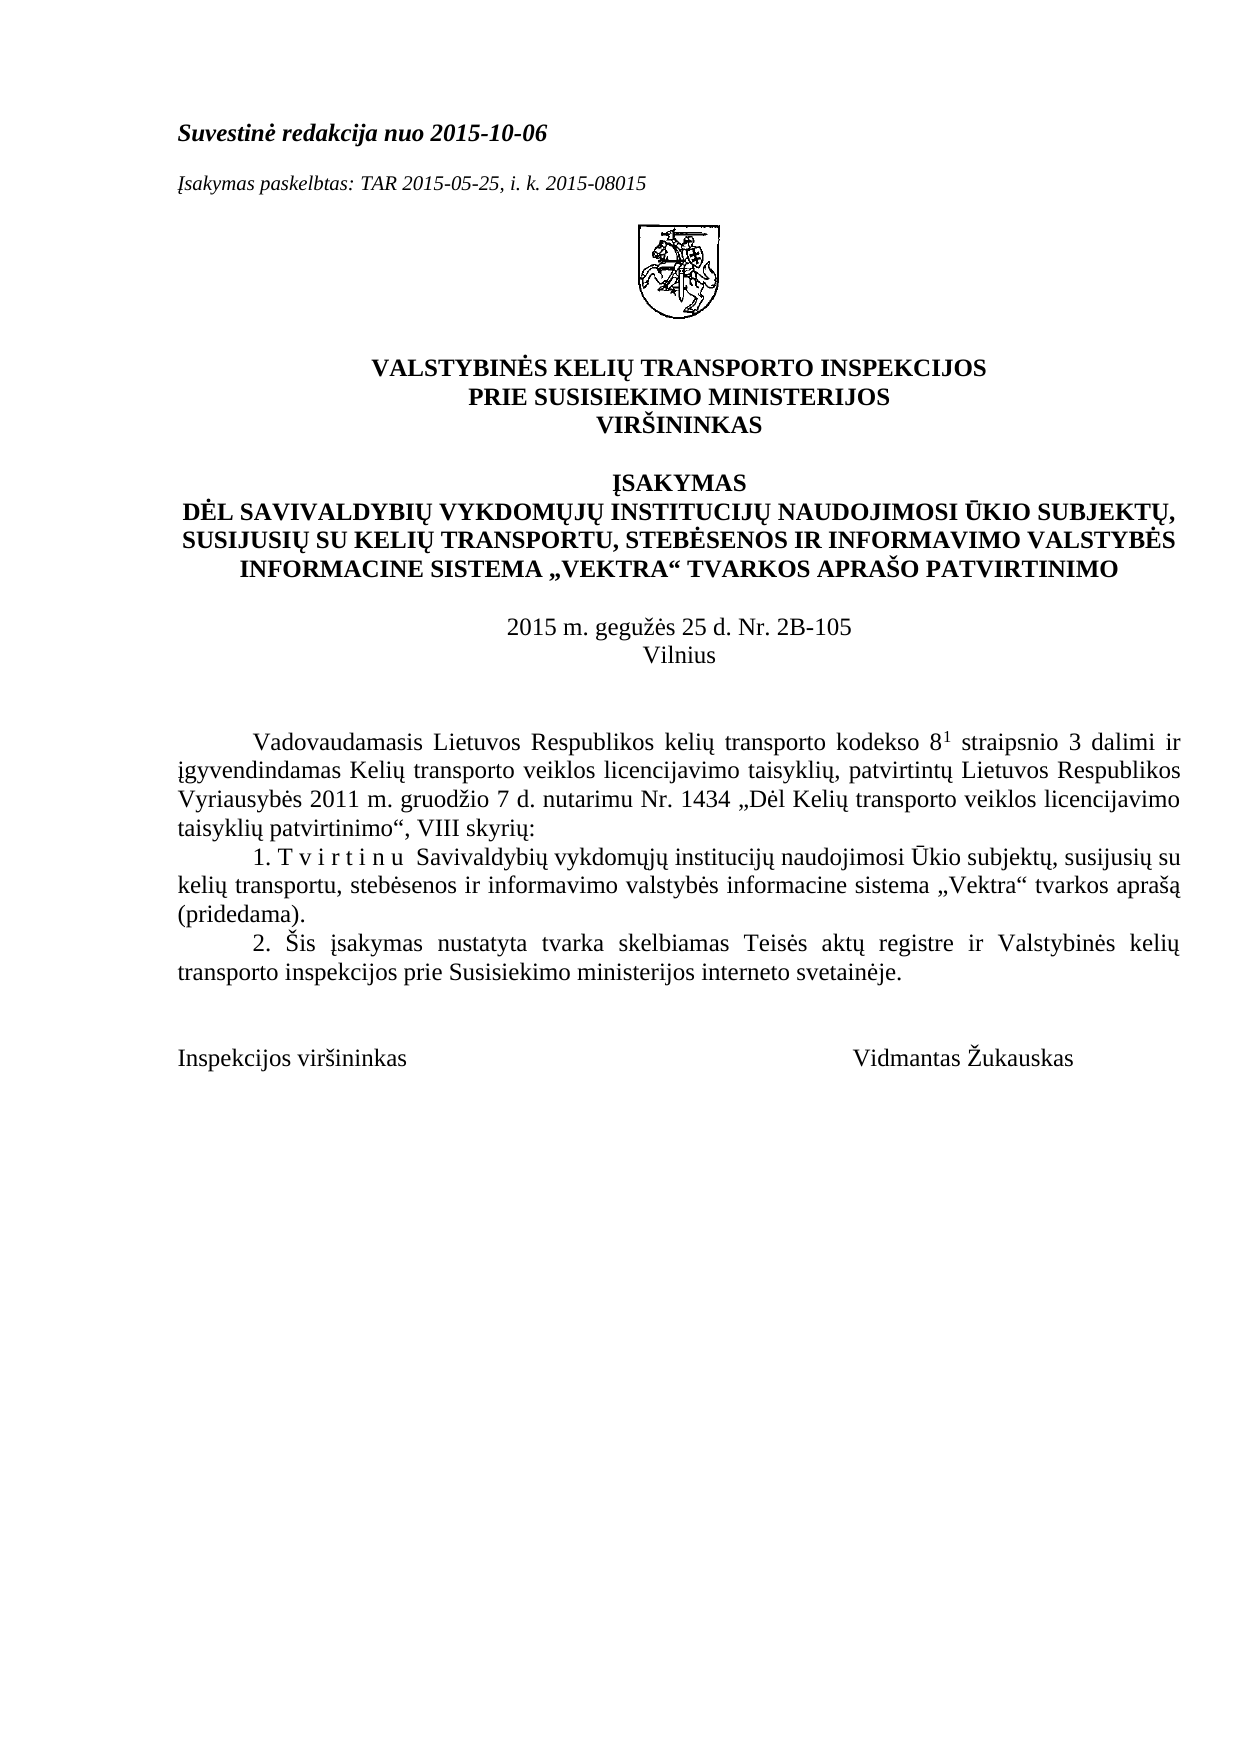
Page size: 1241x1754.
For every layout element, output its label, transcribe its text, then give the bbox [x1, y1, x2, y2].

text VALSTYBINĖS KELIŲ TRANSPORTO INSPEKCIJOS [177, 353, 1181, 382]
text Įsakymas paskelbtas: TAR 2015-05-25, i. k. 2015-08015 [177, 171, 1181, 195]
text 1. T v i r t i n u Savivaldybių vykdomųjų institucijų naudojimosi Ūkio subjektų, susijusių su kelių transportu, stebėsenos ir informavimo valstybės informacine sistema „Vektra“ tvarkos aprašą (pridedama). [177, 842, 1181, 928]
text 2015 m. gegužės 25 d. Nr. 2B-105 [177, 612, 1181, 640]
text Vadovaudamasis Lietuvos Respublikos kelių transporto kodekso 81 straipsnio 3 dalimi ir įgyvendindamas Kelių transporto veiklos licencijavimo taisyklių, patvirtintų Lietuvos Respublikos Vyriausybės 2011 m. gruodžio 7 d. nutarimu Nr. 1434 „Dėl Kelių transporto veiklos licencijavimo taisyklių patvirtinimo“, VIII skyrių: [177, 727, 1181, 842]
text 2. Šis įsakymas nustatyta tvarka skelbiamas Teisės aktų registre ir Valstybinės kelių transporto inspekcijos prie Susisiekimo ministerijos interneto svetainėje. [177, 928, 1181, 985]
text VIRŠININKAS [177, 410, 1181, 439]
text PRIE SUSISIEKIMO MINISTERIJOS [177, 382, 1181, 410]
text Suvestinė redakcija nuo 2015-10-06 [177, 118, 1181, 147]
text Vilnius [177, 640, 1181, 669]
text DĖL SAVIVALDYBIŲ VYKDOMŲJŲ INSTITUCIJŲ NAUDOJIMOSI ŪKIO SUBJEKTŲ, SUSIJUSIŲ SU KELIŲ TRANSPORTU, STEBĖSENOS IR INFORMAVIMO VALSTYBĖS INFORMACINE SISTEMA „VEKTRA“ TVARKOS APRAŠO PATVIRTINIMO [177, 497, 1181, 583]
text ĮSAKYMAS [177, 468, 1181, 497]
text Inspekcijos viršininkas Vidmantas Žukauskas [177, 1043, 1181, 1072]
